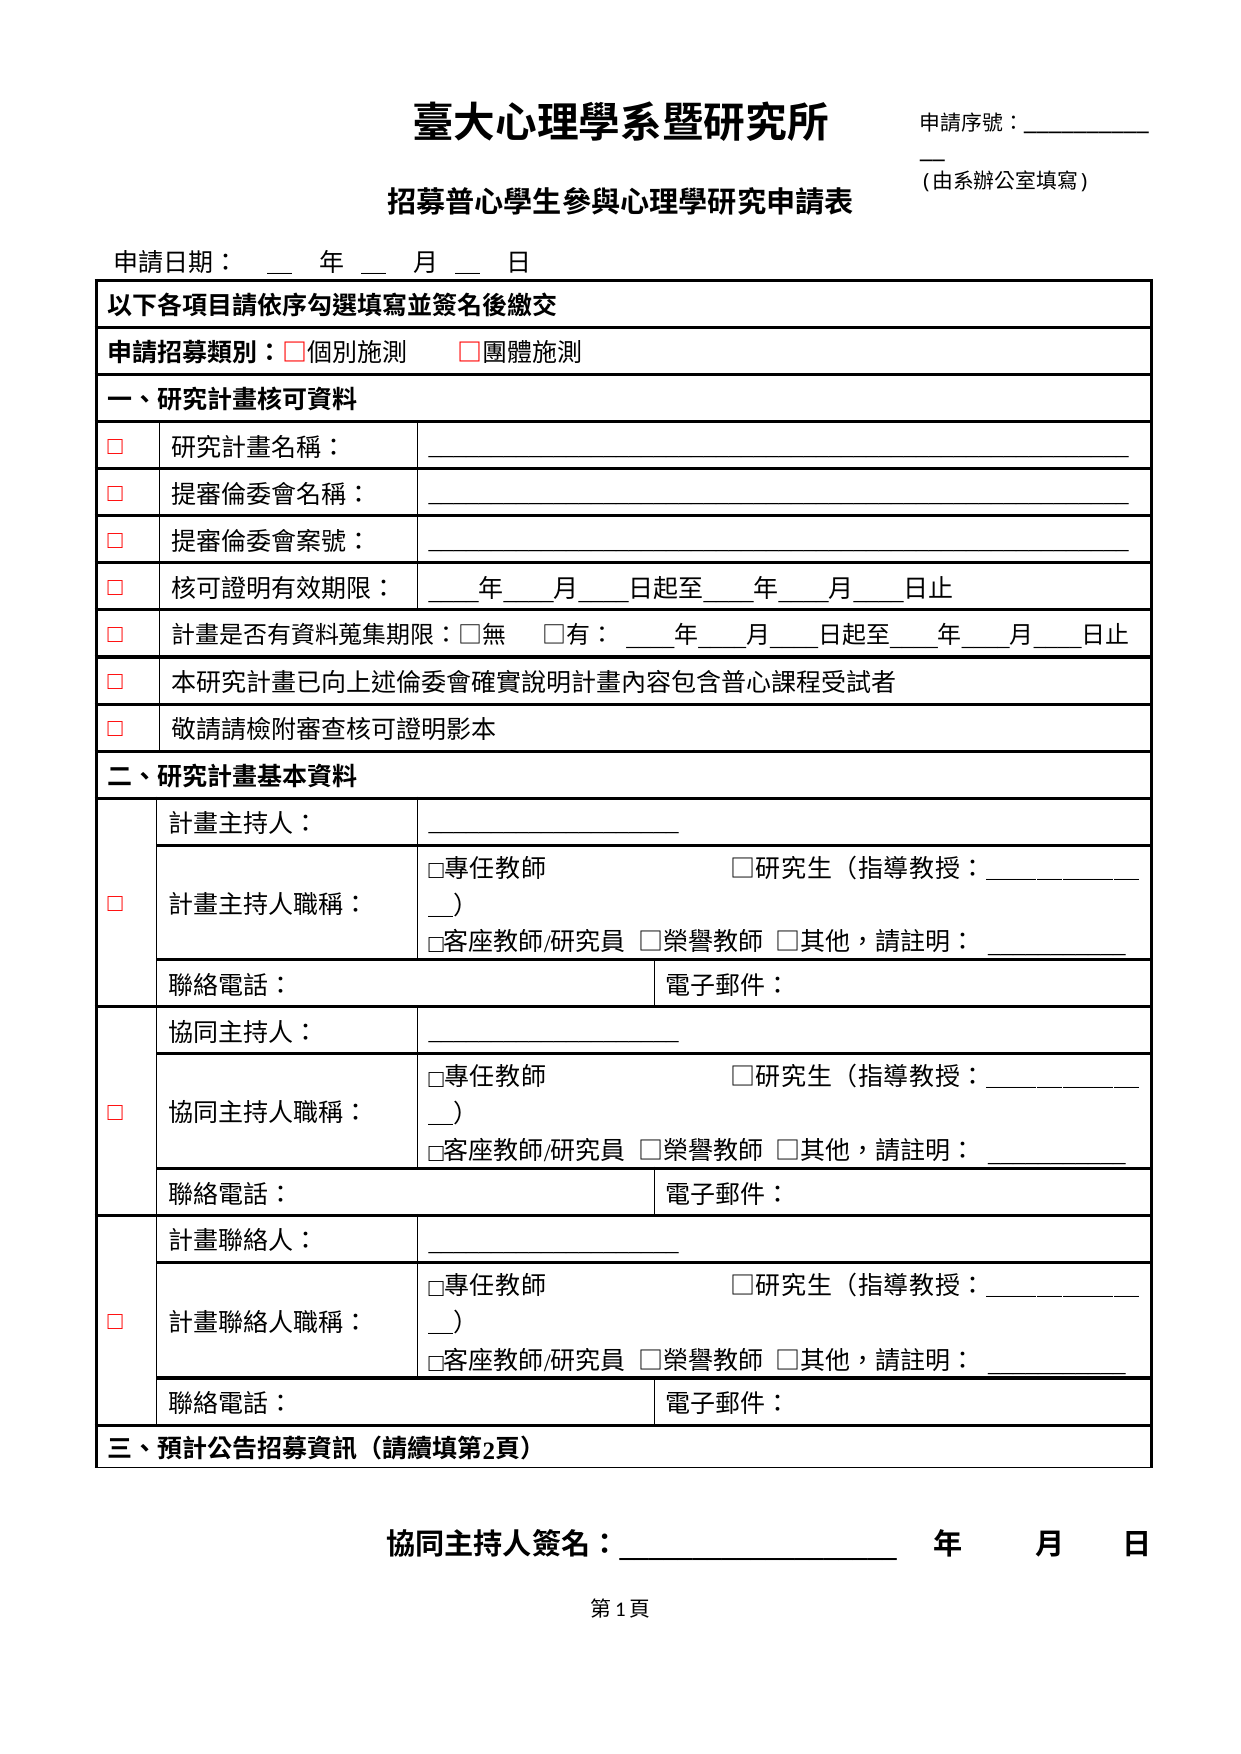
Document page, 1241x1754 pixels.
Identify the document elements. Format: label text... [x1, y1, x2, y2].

table_cell 協同主持人： [157, 1008, 417, 1052]
table_cell □ [98, 611, 159, 655]
table_cell 電子郵件： [655, 1170, 1150, 1214]
table_cell 一、研究計畫核可資料 [98, 376, 1150, 420]
table_header [540, 243, 654, 279]
table_cell 計畫主持人： [157, 800, 417, 844]
table_cell □專任教師 □研究生（指導教授：＿＿＿＿＿＿＿） □客座教師/研究員 □榮譽教師 □其他，請註明： ___________ [418, 1055, 1150, 1167]
text (由系辦公室填寫) [919, 165, 1157, 193]
table_cell 申請招募類別：□個別施測 □團體施測 [98, 329, 1150, 373]
table_cell 計畫主持人職稱： [157, 847, 417, 958]
table_header 月 [402, 243, 439, 279]
table_cell □ [98, 800, 156, 1005]
table_cell □ [98, 1008, 156, 1214]
table_header ＿ [439, 243, 495, 279]
table_cell 協同主持人職稱： [157, 1055, 417, 1167]
table_cell 三、預計公告招募資訊（請續填第2頁） [98, 1427, 1150, 1467]
table_header [654, 243, 1152, 279]
table_cell 電子郵件： [655, 1380, 1150, 1423]
table_cell ________________________________________________________ [418, 517, 1150, 561]
table_cell ____年____月____日起至____年____月____日止 [418, 564, 1150, 608]
table_header 日 [495, 243, 540, 279]
table_cell □ [98, 1217, 156, 1423]
table_cell □ [98, 517, 159, 561]
text 申請序號：____________ [919, 106, 1157, 165]
table_cell □ [98, 470, 159, 514]
text 臺大心理學系暨研究所 [89, 89, 1172, 200]
table_cell 聯絡電話： [157, 1380, 654, 1423]
table_cell 二、研究計畫基本資料 [98, 753, 1150, 797]
text 協同主持人簽名：___________________ 年 月 日 [89, 1521, 1152, 1563]
table_cell 提審倫委會案號： [160, 517, 417, 561]
table_header ＿ [345, 243, 402, 279]
table_cell □ [98, 706, 159, 749]
table_cell ____________________ [418, 800, 1150, 844]
table_header [96, 243, 102, 279]
table_cell 計畫聯絡人職稱： [157, 1264, 417, 1376]
table_cell 核可證明有效期限： [160, 564, 417, 608]
table_cell □ [98, 564, 159, 608]
table_cell 電子郵件： [655, 961, 1150, 1005]
table_cell 研究計畫名稱： [160, 423, 417, 467]
table_cell ____________________ [418, 1008, 1150, 1052]
table_header 年 [308, 243, 345, 279]
table_cell ____________________ [418, 1217, 1150, 1261]
table_cell 聯絡電話： [157, 961, 654, 1005]
table_cell □專任教師 □研究生（指導教授：＿＿＿＿＿＿＿） □客座教師/研究員 □榮譽教師 □其他，請註明： ___________ [418, 1264, 1150, 1376]
table_cell ________________________________________________________ [418, 423, 1150, 467]
table_cell □ [98, 423, 159, 467]
table_cell 以下各項目請依序勾選填寫並簽名後繳交 [98, 282, 1150, 326]
table_header ＿ [252, 243, 308, 279]
table_cell ________________________________________________________ [418, 470, 1150, 514]
table_cell 計畫是否有資料蒐集期限：□無 □有： ____年____月____日起至____年____月____日止 [160, 611, 1150, 655]
table_cell 聯絡電話： [157, 1170, 654, 1214]
text 招募普心學生參與心理學研究申請表 [89, 179, 1152, 221]
table_cell 本研究計畫已向上述倫委會確實說明計畫內容包含普心課程受試者 [160, 659, 1150, 702]
table_cell 計畫聯絡人： [157, 1217, 417, 1261]
table_cell 敬請請檢附審查核可證明影本 [160, 706, 1150, 749]
table_cell □ [98, 659, 159, 702]
table_cell 提審倫委會名稱： [160, 470, 417, 514]
table_cell □專任教師 □研究生（指導教授：＿＿＿＿＿＿＿） □客座教師/研究員 □榮譽教師 □其他，請註明： ___________ [418, 847, 1150, 958]
table_header 申請日期： [102, 243, 252, 279]
